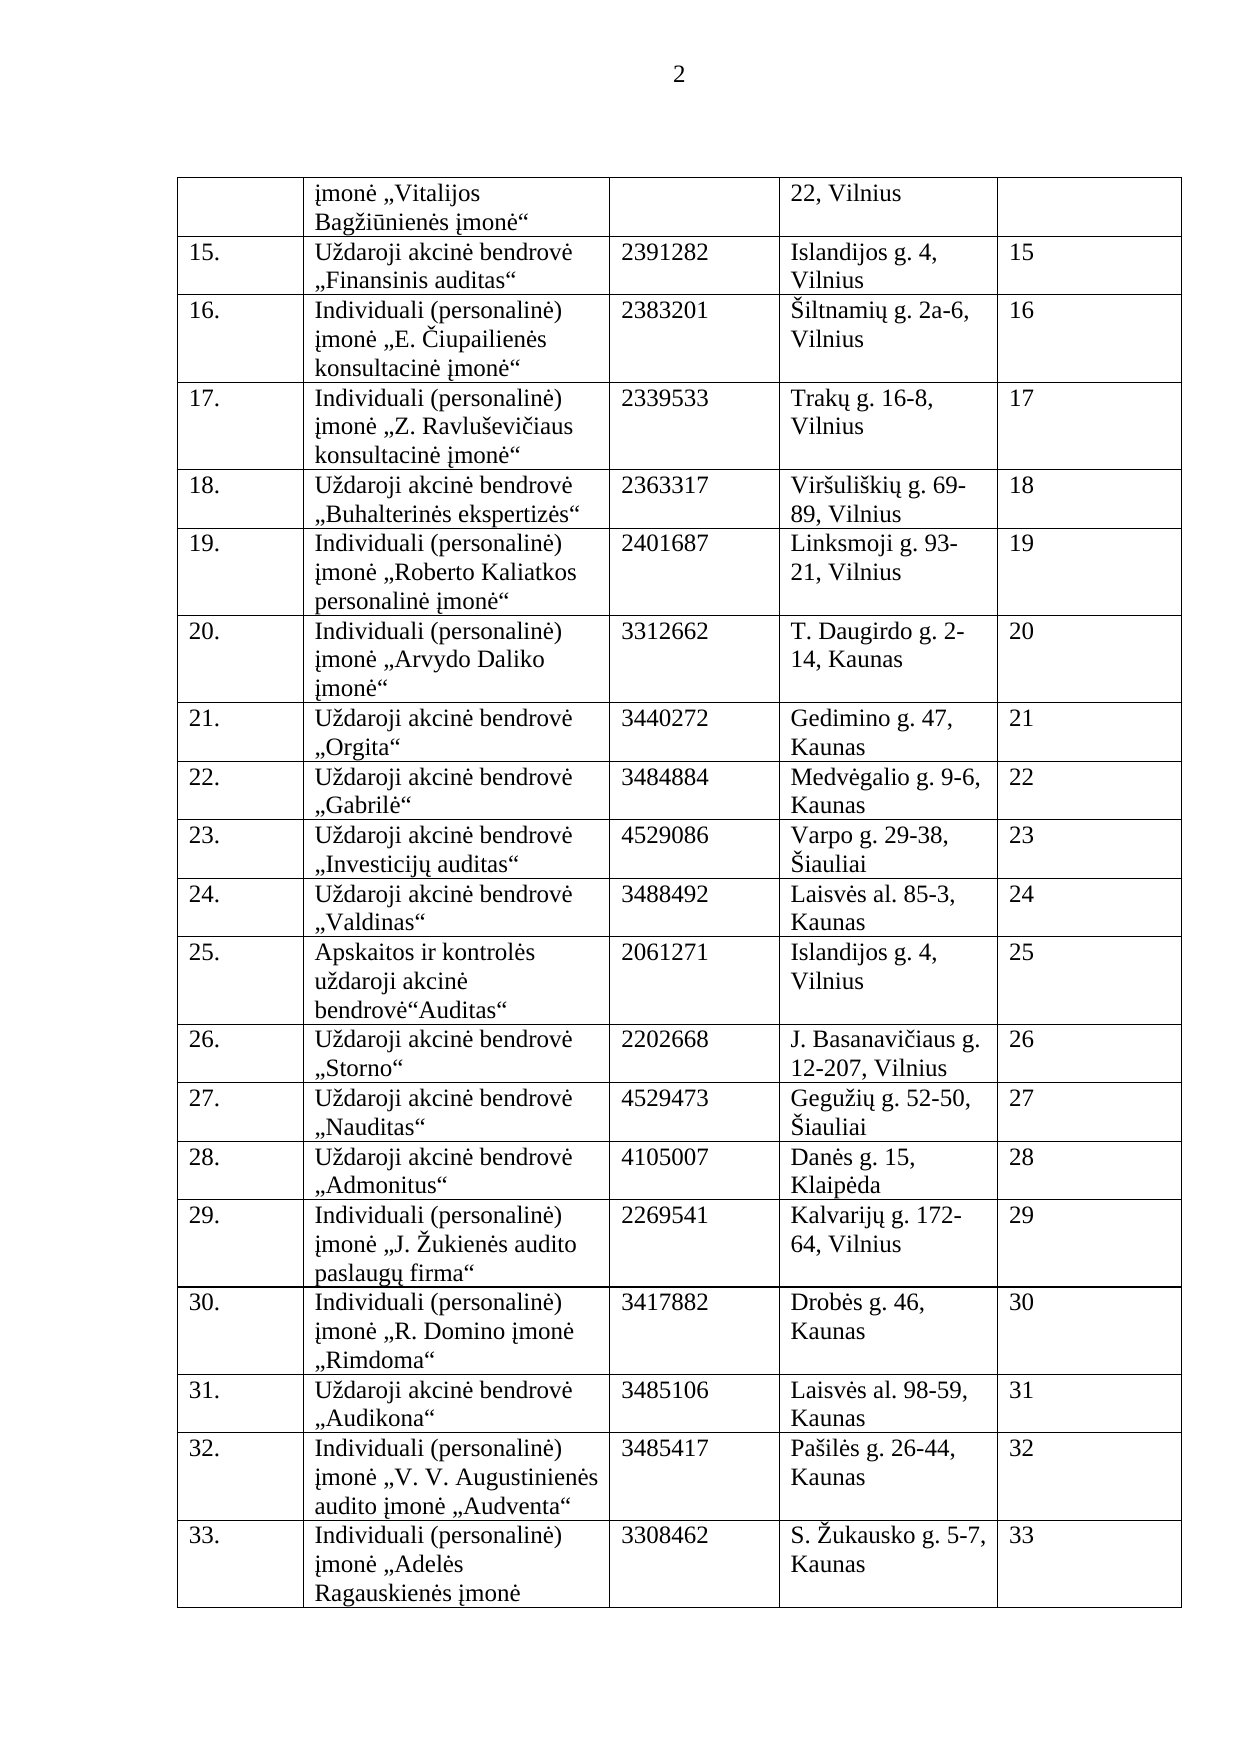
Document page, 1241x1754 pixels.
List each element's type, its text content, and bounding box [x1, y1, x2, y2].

table_cell 21. [178, 703, 303, 761]
table_cell [610, 178, 779, 236]
table_cell 25 [998, 937, 1181, 1023]
table_cell Individuali (personalinė) įmonė „Adelės Ragauskienės įmonė [304, 1521, 609, 1607]
table_cell [998, 178, 1181, 236]
table_cell Gedimino g. 47, Kaunas [780, 703, 997, 761]
table_cell Drobės g. 46, Kaunas [780, 1288, 997, 1374]
table_cell 16. [178, 295, 303, 382]
table_cell 31. [178, 1375, 303, 1432]
table_cell 31 [998, 1375, 1181, 1432]
table_cell S. Žukausko g. 5-7, Kaunas [780, 1521, 997, 1607]
table_cell Islandijos g. 4, Vilnius [780, 237, 997, 294]
table_cell Uždaroji akcinė bendrovė „Nauditas“ [304, 1083, 609, 1141]
table_cell Medvėgalio g. 9-6, Kaunas [780, 762, 997, 819]
table_cell Individuali (personalinė) įmonė „J. Žukienės audito paslaugų firma“ [304, 1200, 609, 1286]
table_cell Individuali (personalinė) įmonė „V. V. Augustinienės audito įmonė „Audventa“ [304, 1433, 609, 1519]
table_cell 18 [998, 470, 1181, 527]
table_cell 32 [998, 1433, 1181, 1519]
table_cell 30. [178, 1288, 303, 1374]
table_cell 33 [998, 1521, 1181, 1607]
table_cell 29. [178, 1200, 303, 1286]
table_cell Pašilės g. 26-44, Kaunas [780, 1433, 997, 1519]
table_cell 17. [178, 383, 303, 469]
table_cell Individuali (personalinė) įmonė „R. Domino įmonė „Rimdoma“ [304, 1288, 609, 1374]
table_cell 26 [998, 1025, 1181, 1082]
table_cell 19 [998, 529, 1181, 615]
table_cell Viršuliškių g. 69-89, Vilnius [780, 470, 997, 527]
table_cell Individuali (personalinė) įmonė „Roberto Kaliatkos personalinė įmonė“ [304, 529, 609, 615]
table_cell 3308462 [610, 1521, 779, 1607]
table_cell 15 [998, 237, 1181, 294]
table_cell 20. [178, 616, 303, 702]
table_cell Uždaroji akcinė bendrovė „Orgita“ [304, 703, 609, 761]
table_cell 3312662 [610, 616, 779, 702]
table_cell Individuali (personalinė) įmonė „Z. Ravluševičiaus konsultacinė įmonė“ [304, 383, 609, 469]
table_cell 3440272 [610, 703, 779, 761]
table_cell įmonė „Vitalijos Bagžiūnienės įmonė“ [304, 178, 609, 236]
table_cell 22, Vilnius [780, 178, 997, 236]
table_cell 3484884 [610, 762, 779, 819]
table_cell 33. [178, 1521, 303, 1607]
table_cell 4529473 [610, 1083, 779, 1141]
table_cell 2202668 [610, 1025, 779, 1082]
table_cell J. Basanavičiaus g. 12-207, Vilnius [780, 1025, 997, 1082]
table_cell 26. [178, 1025, 303, 1082]
table_cell 16 [998, 295, 1181, 382]
table_cell 32. [178, 1433, 303, 1519]
table_cell Uždaroji akcinė bendrovė „Gabrilė“ [304, 762, 609, 819]
table_cell Danės g. 15, Klaipėda [780, 1142, 997, 1199]
table_cell [178, 178, 303, 236]
table_cell T. Daugirdo g. 2-14, Kaunas [780, 616, 997, 702]
table_cell 27 [998, 1083, 1181, 1141]
table_cell 2269541 [610, 1200, 779, 1286]
table_cell 4529086 [610, 820, 779, 878]
table_cell 3485106 [610, 1375, 779, 1432]
table_cell 4105007 [610, 1142, 779, 1199]
table_cell Laisvės al. 85-3, Kaunas [780, 879, 997, 936]
table_cell Linksmoji g. 93-21, Vilnius [780, 529, 997, 615]
table_cell 15. [178, 237, 303, 294]
table_cell 22 [998, 762, 1181, 819]
table_cell 19. [178, 529, 303, 615]
table_cell 25. [178, 937, 303, 1023]
table_cell 24 [998, 879, 1181, 936]
table_cell 24. [178, 879, 303, 936]
table_cell Individuali (personalinė) įmonė „E. Čiupailienės konsultacinė įmonė“ [304, 295, 609, 382]
table_cell Uždaroji akcinė bendrovė „Buhalterinės ekspertizės“ [304, 470, 609, 527]
table_cell Uždaroji akcinė bendrovė „Storno“ [304, 1025, 609, 1082]
table_cell 2363317 [610, 470, 779, 527]
table_cell Varpo g. 29-38, Šiauliai [780, 820, 997, 878]
table_cell 18. [178, 470, 303, 527]
table_cell 2391282 [610, 237, 779, 294]
table_cell Uždaroji akcinė bendrovė „Audikona“ [304, 1375, 609, 1432]
table_cell Kalvarijų g. 172-64, Vilnius [780, 1200, 997, 1286]
table_cell 2401687 [610, 529, 779, 615]
table_cell 23. [178, 820, 303, 878]
table_cell 23 [998, 820, 1181, 878]
table_cell 2339533 [610, 383, 779, 469]
table_cell 2061271 [610, 937, 779, 1023]
table_cell 17 [998, 383, 1181, 469]
table_cell Laisvės al. 98-59, Kaunas [780, 1375, 997, 1432]
table_cell 3417882 [610, 1288, 779, 1374]
table_cell 2383201 [610, 295, 779, 382]
table_cell 20 [998, 616, 1181, 702]
table_cell Apskaitos ir kontrolės uždaroji akcinė bendrovė“Auditas“ [304, 937, 609, 1023]
table_cell Šiltnamių g. 2a-6, Vilnius [780, 295, 997, 382]
table_cell Uždaroji akcinė bendrovė „Valdinas“ [304, 879, 609, 936]
table_cell 22. [178, 762, 303, 819]
table_cell Trakų g. 16-8, Vilnius [780, 383, 997, 469]
table_cell Uždaroji akcinė bendrovė „Admonitus“ [304, 1142, 609, 1199]
table_cell Uždaroji akcinė bendrovė „Finansinis auditas“ [304, 237, 609, 294]
table_cell Individuali (personalinė) įmonė „Arvydo Daliko įmonė“ [304, 616, 609, 702]
table_cell 28 [998, 1142, 1181, 1199]
table_cell Islandijos g. 4, Vilnius [780, 937, 997, 1023]
table_cell Uždaroji akcinė bendrovė „Investicijų auditas“ [304, 820, 609, 878]
table_cell 3485417 [610, 1433, 779, 1519]
table_cell 29 [998, 1200, 1181, 1286]
table_cell 27. [178, 1083, 303, 1141]
table_cell 3488492 [610, 879, 779, 936]
table_cell Gegužių g. 52-50, Šiauliai [780, 1083, 997, 1141]
table_cell 30 [998, 1288, 1181, 1374]
table_cell 21 [998, 703, 1181, 761]
table_cell 28. [178, 1142, 303, 1199]
